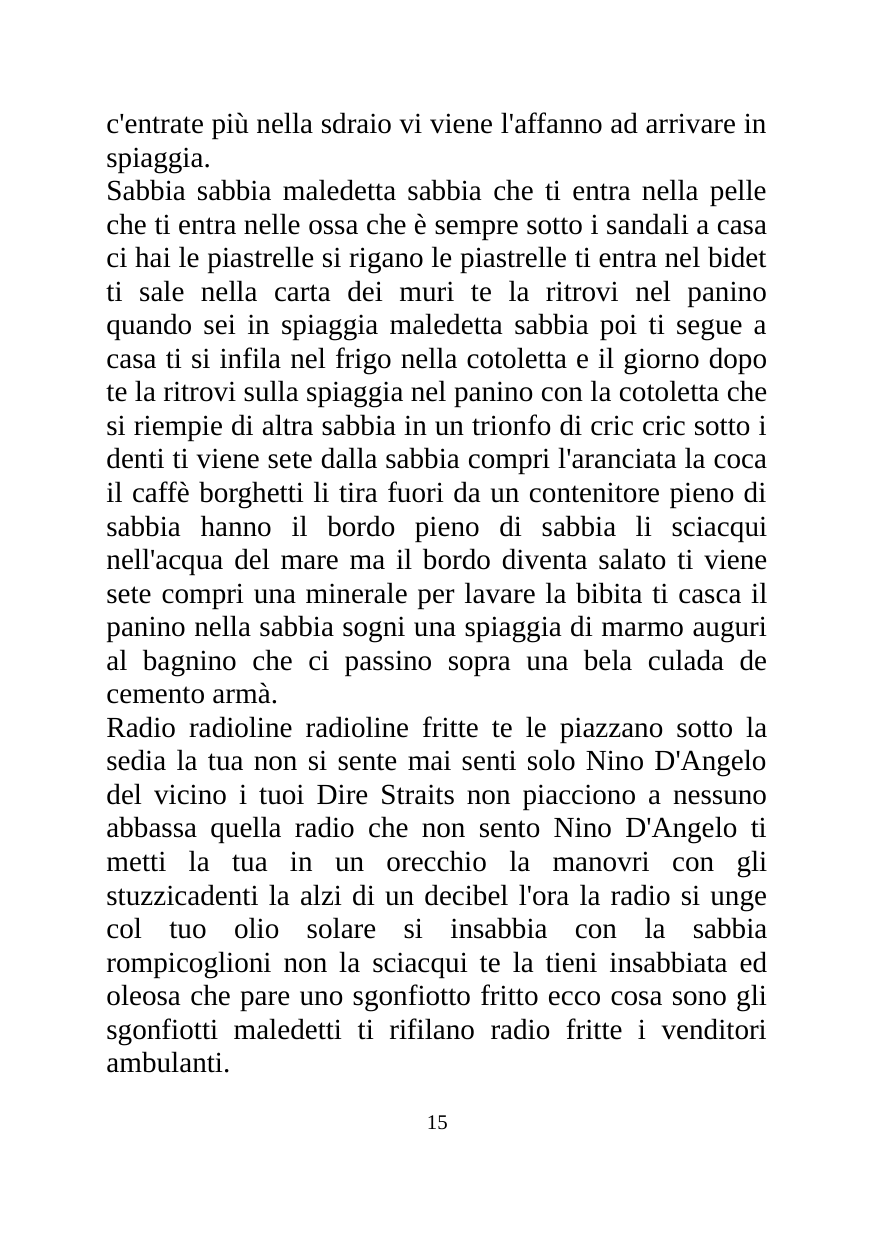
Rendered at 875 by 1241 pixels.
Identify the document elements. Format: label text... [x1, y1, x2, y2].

text Radio radioline radioline fritte te le piazzano sotto la sedia la tua non si sente mai senti solo Nino D'Angelo del vicino i tuoi Dire Straits non piacciono a nessuno abbassa quella radio che non sento Nino D'Angelo ti metti la tua in un orecchio la manovri con gli stuzzicadenti la alzi di un decibel l'ora la radio si unge col tuo olio solare si insabbia con la sabbia rompicoglioni non la sciacqui te la tieni insabbiata ed oleosa che pare uno sgonfiotto fritto ecco cosa sono gli sgonfiotti maledetti ti rifilano radio fritte i venditori ambulanti. [106, 710, 768, 1079]
text Sabbia sabbia maledetta sabbia che ti entra nella pelle che ti entra nelle ossa che è sempre sotto i sandali a casa ci hai le piastrelle si rigano le piastrelle ti entra nel bidet ti sale nella carta dei muri te la ritrovi nel panino quando sei in spiaggia maledetta sabbia poi ti segue a casa ti si infila nel frigo nella cotoletta e il giorno dopo te la ritrovi sulla spiaggia nel panino con la cotoletta che si riempie di altra sabbia in un trionfo di cric cric sotto i denti ti viene sete dalla sabbia compri l'aranciata la coca il caffè borghetti li tira fuori da un contenitore pieno di sabbia hanno il bordo pieno di sabbia li sciacqui nell'acqua del mare ma il bordo diventa salato ti viene sete compri una minerale per lavare la bibita ti casca il panino nella sabbia sogni una spiaggia di marmo auguri al bagnino che ci passino sopra una bela culada de cemento armà. [106, 173, 768, 710]
text c'entrate più nella sdraio vi viene l'affanno ad arrivare in spiaggia. [106, 106, 768, 173]
